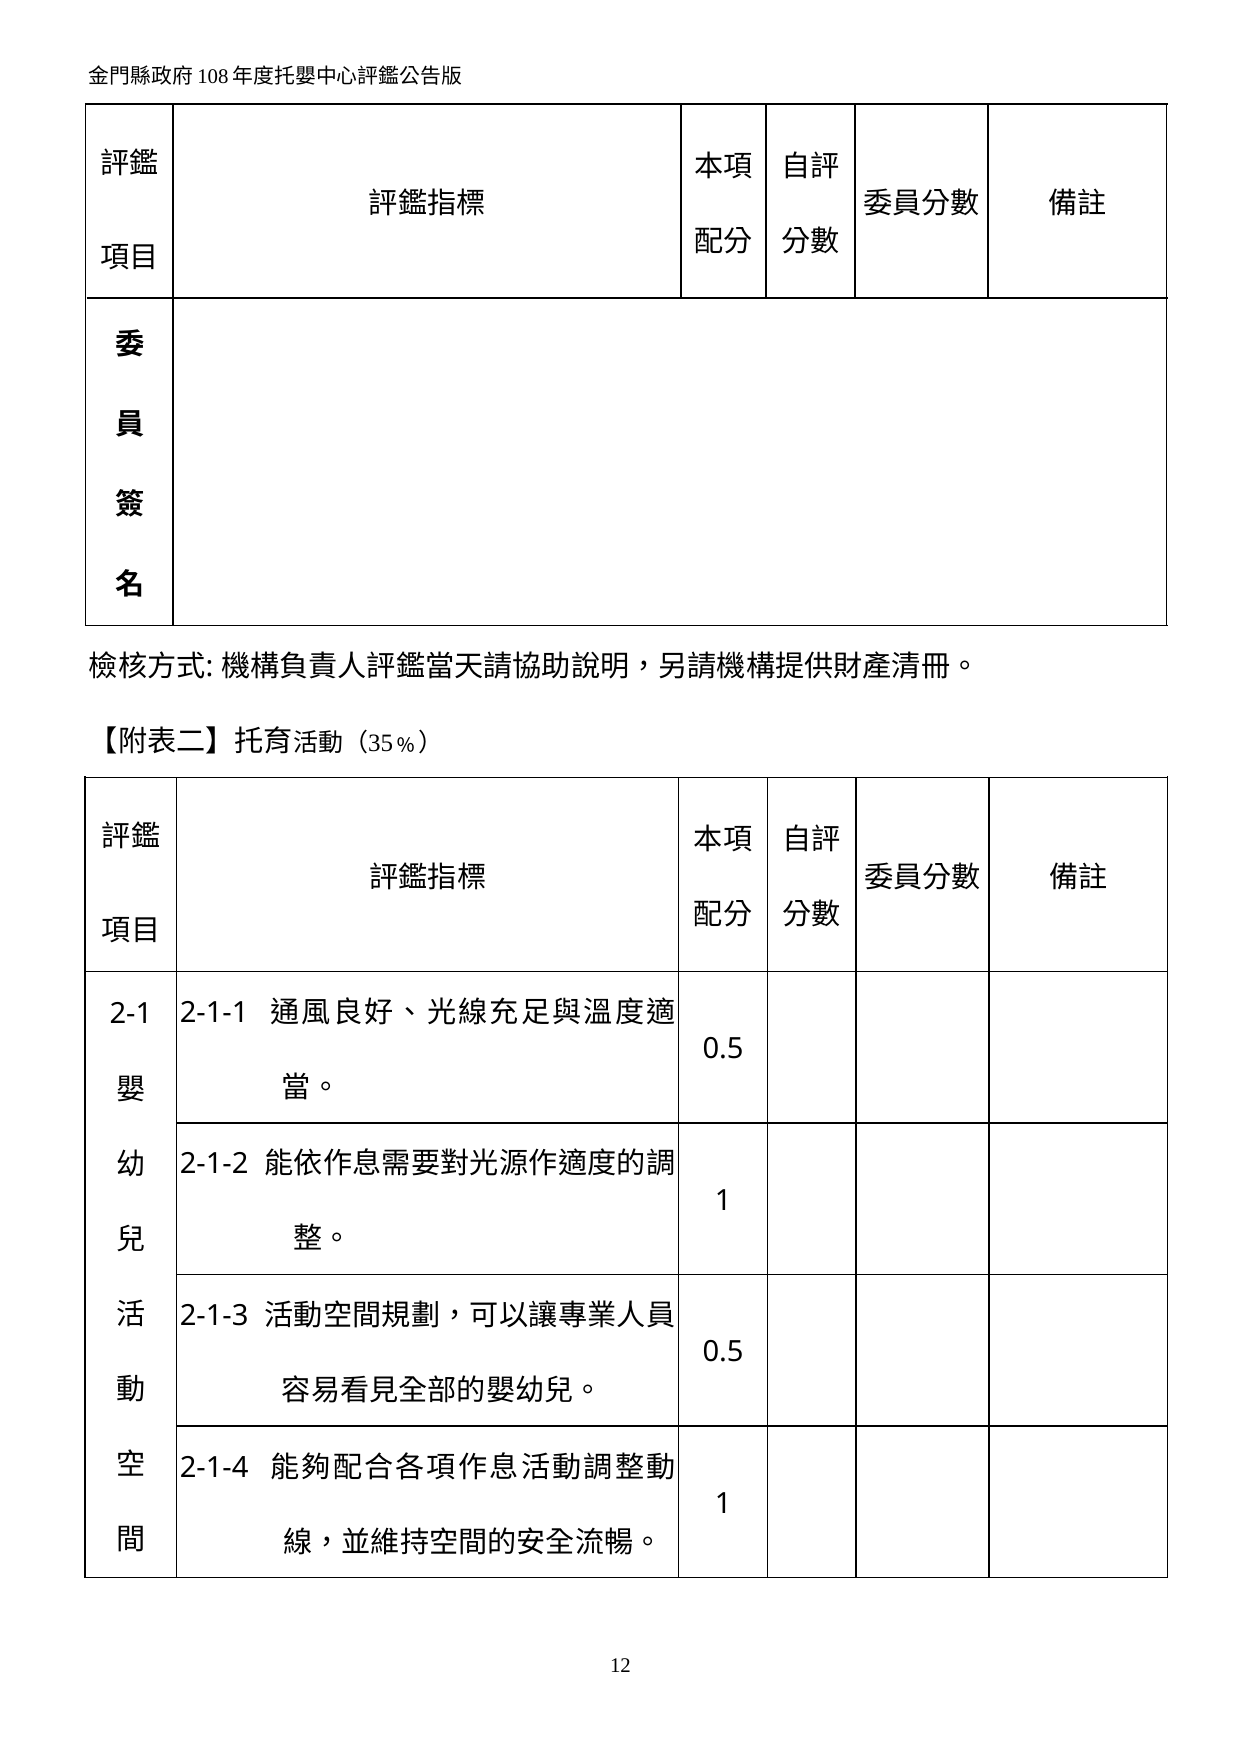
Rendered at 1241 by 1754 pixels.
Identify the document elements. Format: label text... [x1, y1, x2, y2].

table_cell 2-1-1 通風良好、光線充足與溫度適當。 [177, 972, 678, 1122]
table_cell 2-1-3 活動空間規劃，可以讓專業人員容易看見全部的嬰幼兒。 [177, 1275, 678, 1425]
table_header 自評分數 [767, 105, 854, 297]
table_header 評鑑指標 [177, 778, 678, 971]
table_cell 1 [679, 1427, 767, 1577]
text 【附表二】托育活動（35﹪） [89, 701, 1152, 776]
table_cell 2-1-4 能夠配合各項作息活動調整動線，並維持空間的安全流暢。 [177, 1427, 678, 1577]
table_cell [857, 1124, 988, 1274]
table_header 評鑑指標 [174, 105, 680, 297]
table_cell [990, 1275, 1167, 1425]
table_cell 0.5 [679, 1275, 767, 1425]
table_cell 委 員 簽 名 [86, 298, 172, 625]
table_cell 1 [679, 1124, 767, 1274]
table_header 評鑑 項目 [86, 105, 172, 297]
table_cell [768, 1427, 855, 1577]
text 檢核方式: 機構負責人評鑑當天請協助說明，另請機構提供財產清冊。 [89, 626, 1152, 701]
table_header 委員分數 [857, 778, 988, 971]
table_cell [990, 972, 1167, 1122]
table_cell [1167, 297, 1184, 625]
table_header 備註 [990, 778, 1167, 971]
table_header 委員分數 [856, 105, 987, 297]
table_cell 2-1 嬰 幼 兒 活 動 空 間 [86, 972, 176, 1577]
table_cell [174, 299, 1166, 625]
table_cell [768, 1275, 855, 1425]
table_cell 0.5 [679, 972, 767, 1122]
table_cell [768, 1124, 855, 1274]
table_cell [857, 972, 988, 1122]
table_cell 2-1-2 能依作息需要對光源作適度的調整。 [177, 1124, 678, 1274]
table_header 評鑑 項目 [86, 778, 176, 971]
table_cell [990, 1124, 1167, 1274]
table_cell [857, 1275, 988, 1425]
table_cell [768, 972, 855, 1122]
table_header 本項配分 [682, 105, 765, 297]
table_header 本項配分 [679, 778, 767, 971]
table_header 備註 [989, 105, 1166, 297]
table_cell [990, 1427, 1167, 1577]
table_header 自評分數 [768, 778, 855, 971]
table_cell [857, 1427, 988, 1577]
table_header [1167, 103, 1184, 297]
